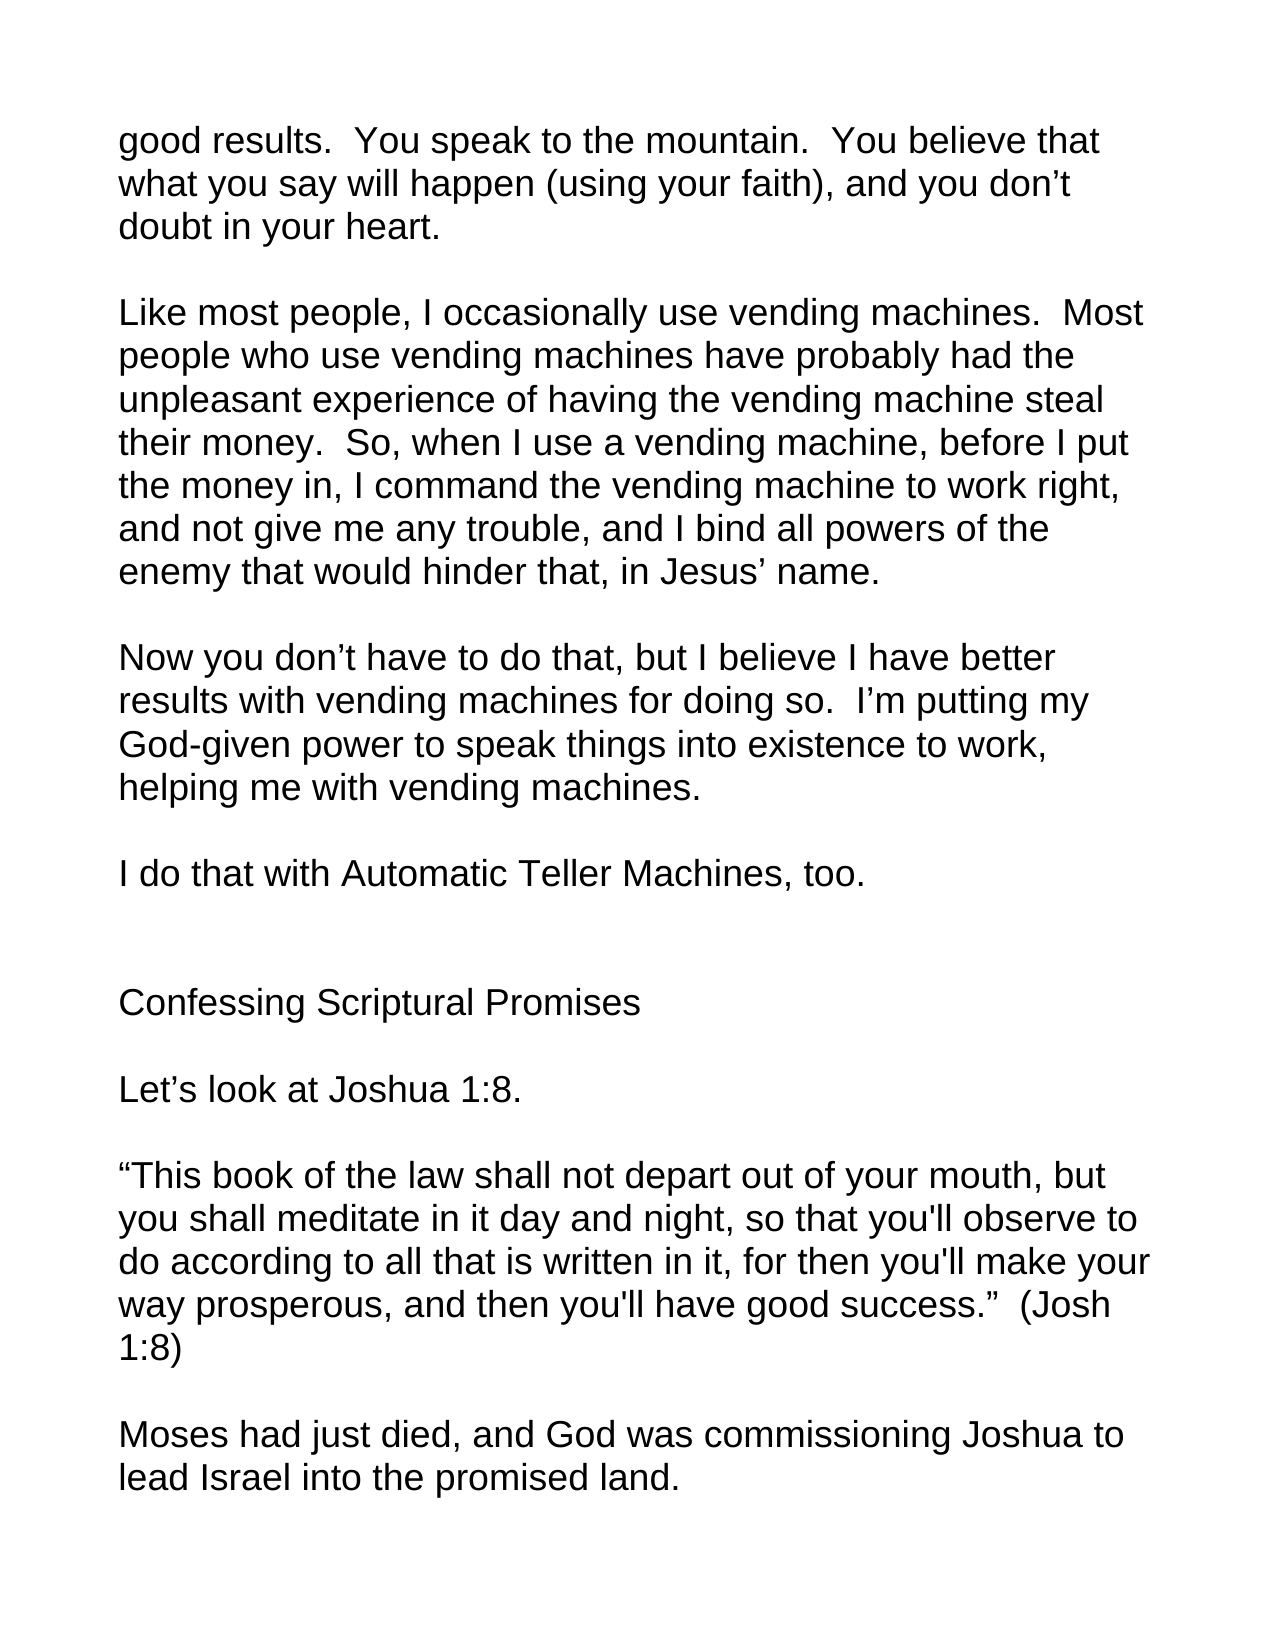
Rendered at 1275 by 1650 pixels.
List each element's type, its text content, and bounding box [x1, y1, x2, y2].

text good results. You speak to the mountain. You believe that what you say will happen (using your faith), and you don’t doubt in your heart. [118, 118, 1157, 247]
text Let’s look at Joshua 1:8. [118, 1067, 1157, 1110]
text Like most people, I occasionally use vending machines. Most people who use vending machines have probably had the unpleasant experience of having the vending machine steal their money. So, when I use a vending machine, before I put the money in, I command the vending machine to work right, and not give me any trouble, and I bind all powers of the enemy that would hinder that, in Jesus’ name. [118, 291, 1157, 592]
text “This book of the law shall not depart out of your mouth, but you shall meditate in it day and night, so that you'll observe to do according to all that is written in it, for then you'll make your way prosperous, and then you'll have good success.” (Josh 1:8) [118, 1153, 1157, 1369]
text Confessing Scriptural Promises [118, 981, 1157, 1024]
text Moses had just died, and God was commissioning Joshua to lead Israel into the promised land. [118, 1412, 1157, 1498]
text Now you don’t have to do that, but I believe I have better results with vending machines for doing so. I’m putting my God-given power to speak things into existence to work, helping me with vending machines. [118, 636, 1157, 808]
text I do that with Automatic Teller Machines, too. [118, 851, 1157, 894]
